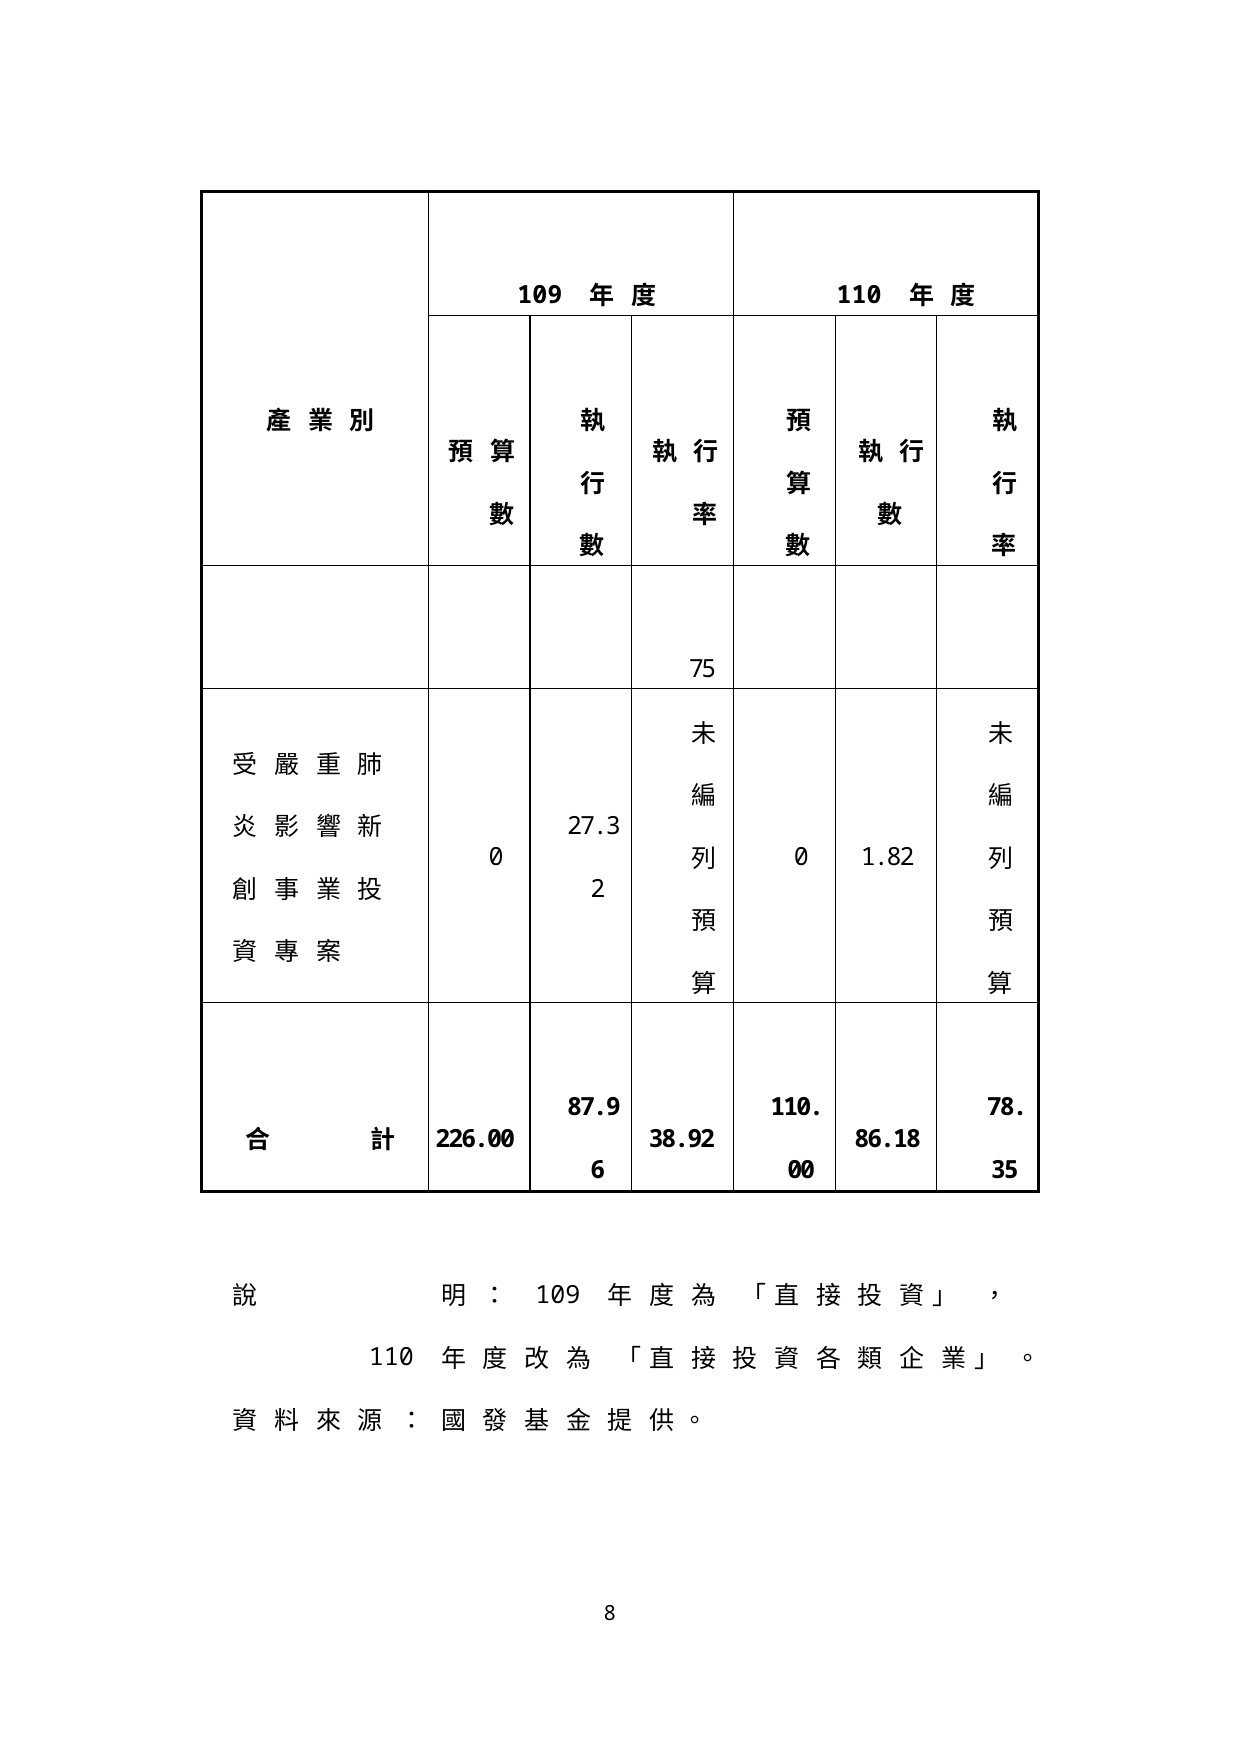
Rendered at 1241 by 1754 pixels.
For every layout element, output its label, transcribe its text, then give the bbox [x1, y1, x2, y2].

text 說 明：109年度為「直接投資」，110年度改為「直接投資各類企業」。 [206, 1252, 1058, 1377]
table_cell [429, 566, 529, 688]
table_cell [531, 566, 631, 688]
table_cell [836, 566, 936, 688]
table_cell [203, 566, 428, 688]
table_cell 226.00 [429, 1003, 529, 1189]
table_header 產業別 [203, 193, 428, 564]
table_cell 0 [734, 689, 835, 1002]
table_cell 75 [632, 566, 733, 688]
table_cell 27.32 [531, 689, 631, 1002]
table_cell 受嚴重肺炎影響新創事業投資專案 [203, 689, 428, 1002]
table_cell [734, 566, 835, 688]
table_header 109年度 [429, 193, 733, 314]
table_cell 預算數 [734, 316, 835, 564]
table_cell 110.00 [734, 1003, 835, 1189]
table_cell 38.92 [632, 1003, 733, 1189]
table_cell 執行數 [836, 316, 936, 564]
table_cell 執行率 [632, 316, 733, 564]
table_cell 未編列預算 [937, 689, 1037, 1002]
table_cell 87.96 [531, 1003, 631, 1189]
table_cell 未編列預算 [632, 689, 733, 1002]
table_cell 0 [429, 689, 529, 1002]
table_cell 執行率 [937, 316, 1037, 564]
table_cell 86.18 [836, 1003, 936, 1189]
table_cell 執行數 [531, 316, 631, 564]
table_cell 78.35 [937, 1003, 1037, 1189]
table_header 110年度 [734, 193, 1037, 314]
table_cell 合 計 [203, 1003, 428, 1189]
table_cell [937, 566, 1037, 688]
text 資料來源：國發基金提供。 [206, 1377, 1087, 1439]
table_cell 1.82 [836, 689, 936, 1002]
table_cell 預算數 [429, 316, 529, 564]
